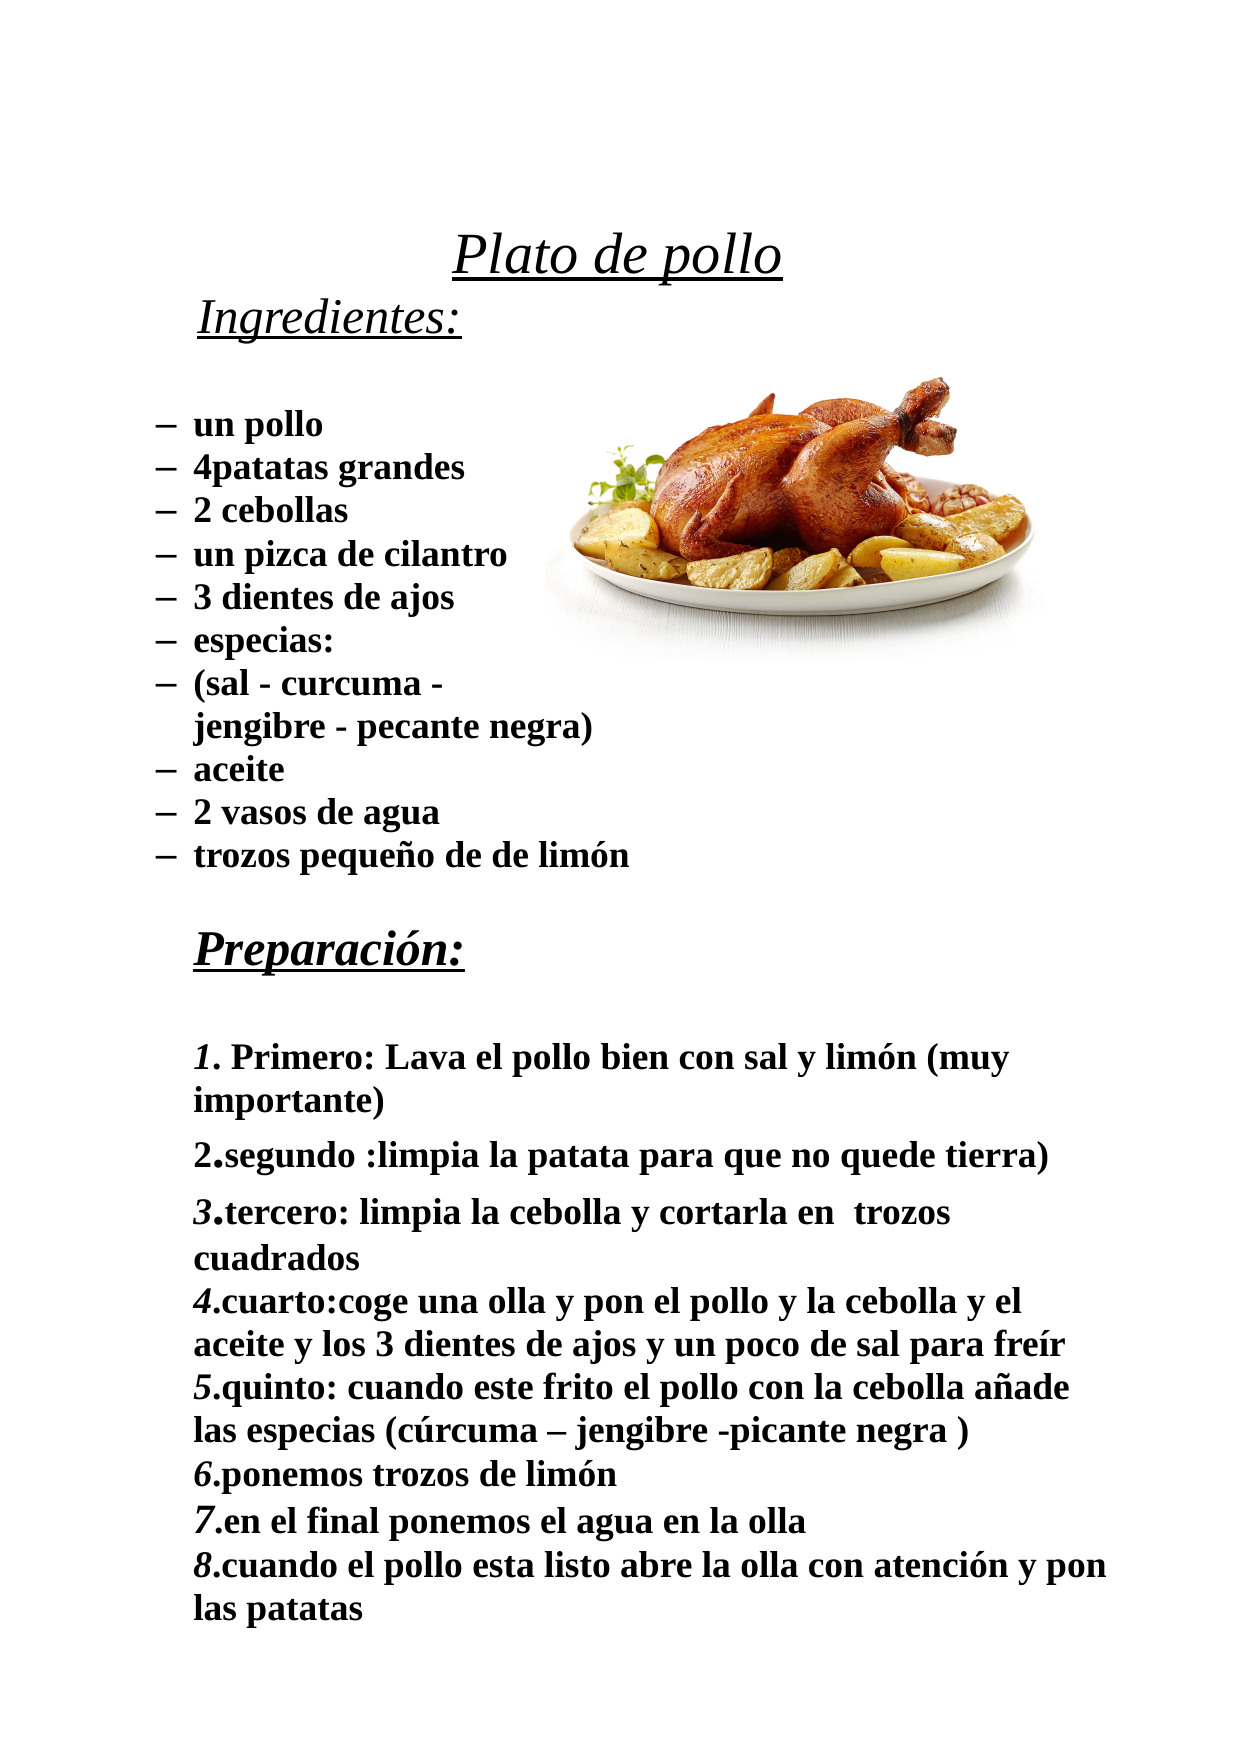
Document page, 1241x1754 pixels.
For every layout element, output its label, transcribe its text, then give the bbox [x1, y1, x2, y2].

list [1045, 445, 1122, 488]
list [1045, 402, 1122, 445]
list [1045, 574, 1122, 617]
list [1045, 488, 1122, 531]
list [1045, 617, 1122, 660]
list 2 vasos de agua [156, 790, 1122, 833]
list especias: [156, 617, 545, 660]
list 3.tercero: limpia la cebolla y cortarla en trozos cuadrados [156, 1178, 1122, 1278]
list [1045, 531, 1122, 574]
text Plato de pollo [118, 219, 1122, 287]
list 6.ponemos trozos de limón [156, 1451, 1122, 1494]
list 2 cebollas [156, 488, 545, 531]
list Preparación: [156, 919, 1122, 977]
list aceite [156, 747, 1122, 790]
list un pizca de cilantro [156, 531, 545, 574]
list 5.quinto: cuando este frito el pollo con la cebolla añade las especias (cúrcuma – jengibre -picante negra ) [156, 1365, 1122, 1451]
picture [545, 325, 1045, 661]
list 2.segundo :limpia la patata para que no quede tierra) [156, 1120, 1122, 1178]
list trozos pequeño de de limón [156, 833, 1122, 876]
text Ingredientes: [118, 287, 1122, 344]
list (sal - curcuma - jengibre - pecante negra) [156, 660, 1122, 747]
list 4patatas grandes [156, 445, 545, 488]
list 3 dientes de ajos [156, 574, 545, 617]
list 1. Primero: Lava el pollo bien con sal y limón (muy importante) [156, 1034, 1122, 1120]
list un pollo [156, 402, 545, 445]
list 8.cuando el pollo esta listo abre la olla con atención y pon las patatas [156, 1542, 1122, 1628]
list 4.cuarto:coge una olla y pon el pollo y la cebolla y el aceite y los 3 dientes de ajos y un poco de sal para freír [156, 1278, 1122, 1365]
list 7.en el final ponemos el agua en la olla [156, 1494, 1122, 1542]
